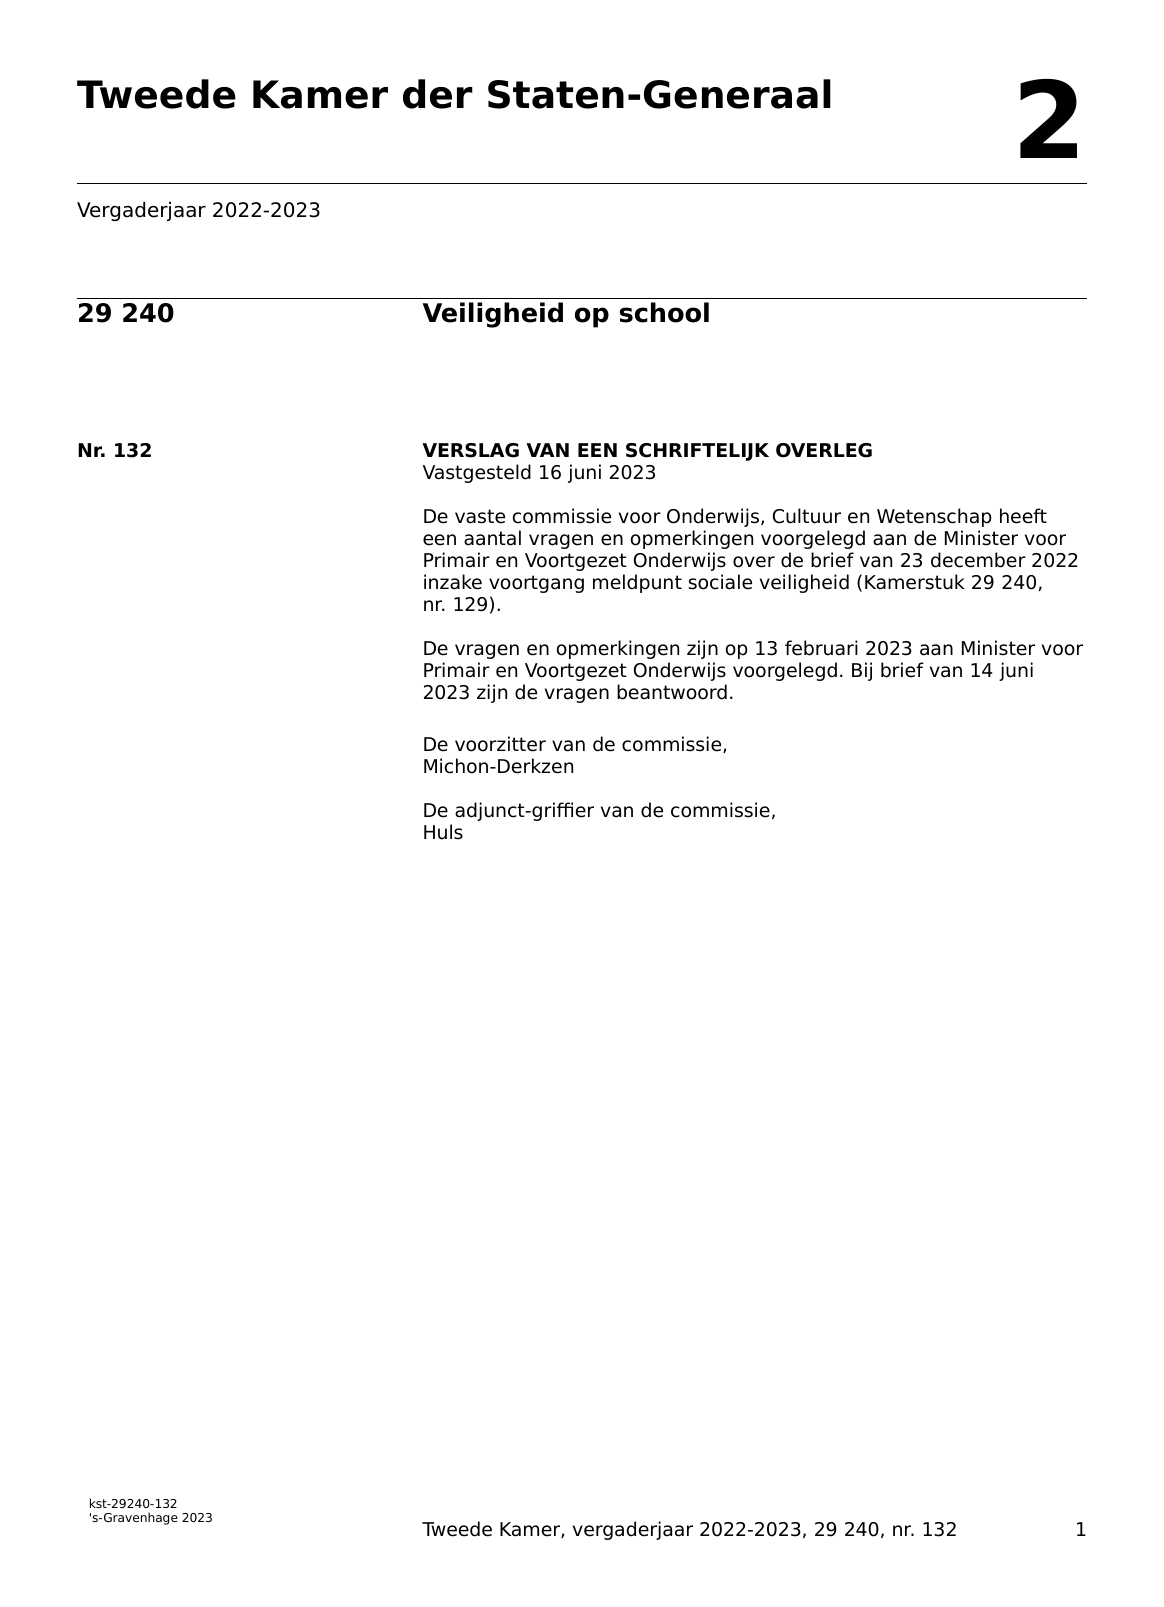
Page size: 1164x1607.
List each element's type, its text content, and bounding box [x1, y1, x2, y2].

text De vragen en opmerkingen zijn op 13 februari 2023 aan Minister voor Primair en Voortgezet Onderwijs voorgelegd. Bij brief van 14 juni 2023 zijn de vragen beantwoord. [422, 638, 1087, 704]
subtitle Nr. 132 VERSLAG VAN EEN SCHRIFTELIJK OVERLEG [77, 440, 1087, 462]
text 's-Gravenhage 2023 [88, 1511, 323, 1525]
text kst-29240-132 [88, 1497, 323, 1511]
text De vaste commissie voor Onderwijs, Cultuur en Wetenschap heeft een aantal vragen en opmerkingen voorgelegd aan de Minister voor Primair en Voortgezet Onderwijs over de brief van 23 december 2022 inzake voortgang meldpunt sociale veiligheid (Kamerstuk 29 240, nr. 129). [422, 506, 1087, 616]
subtitle 29 240 Veiligheid op school [77, 299, 1087, 329]
text De voorzitter van de commissie, Michon-Derkzen [422, 734, 1087, 778]
text Vastgesteld 16 juni 2023 [422, 462, 1087, 484]
text De adjunct-griffier van de commissie, Huls [422, 800, 1087, 844]
table_cell Vergaderjaar 2022-2023 [77, 184, 1087, 298]
table_header Tweede Kamer der Staten-Generaal [77, 59, 886, 183]
table_header 2 [886, 59, 1087, 183]
